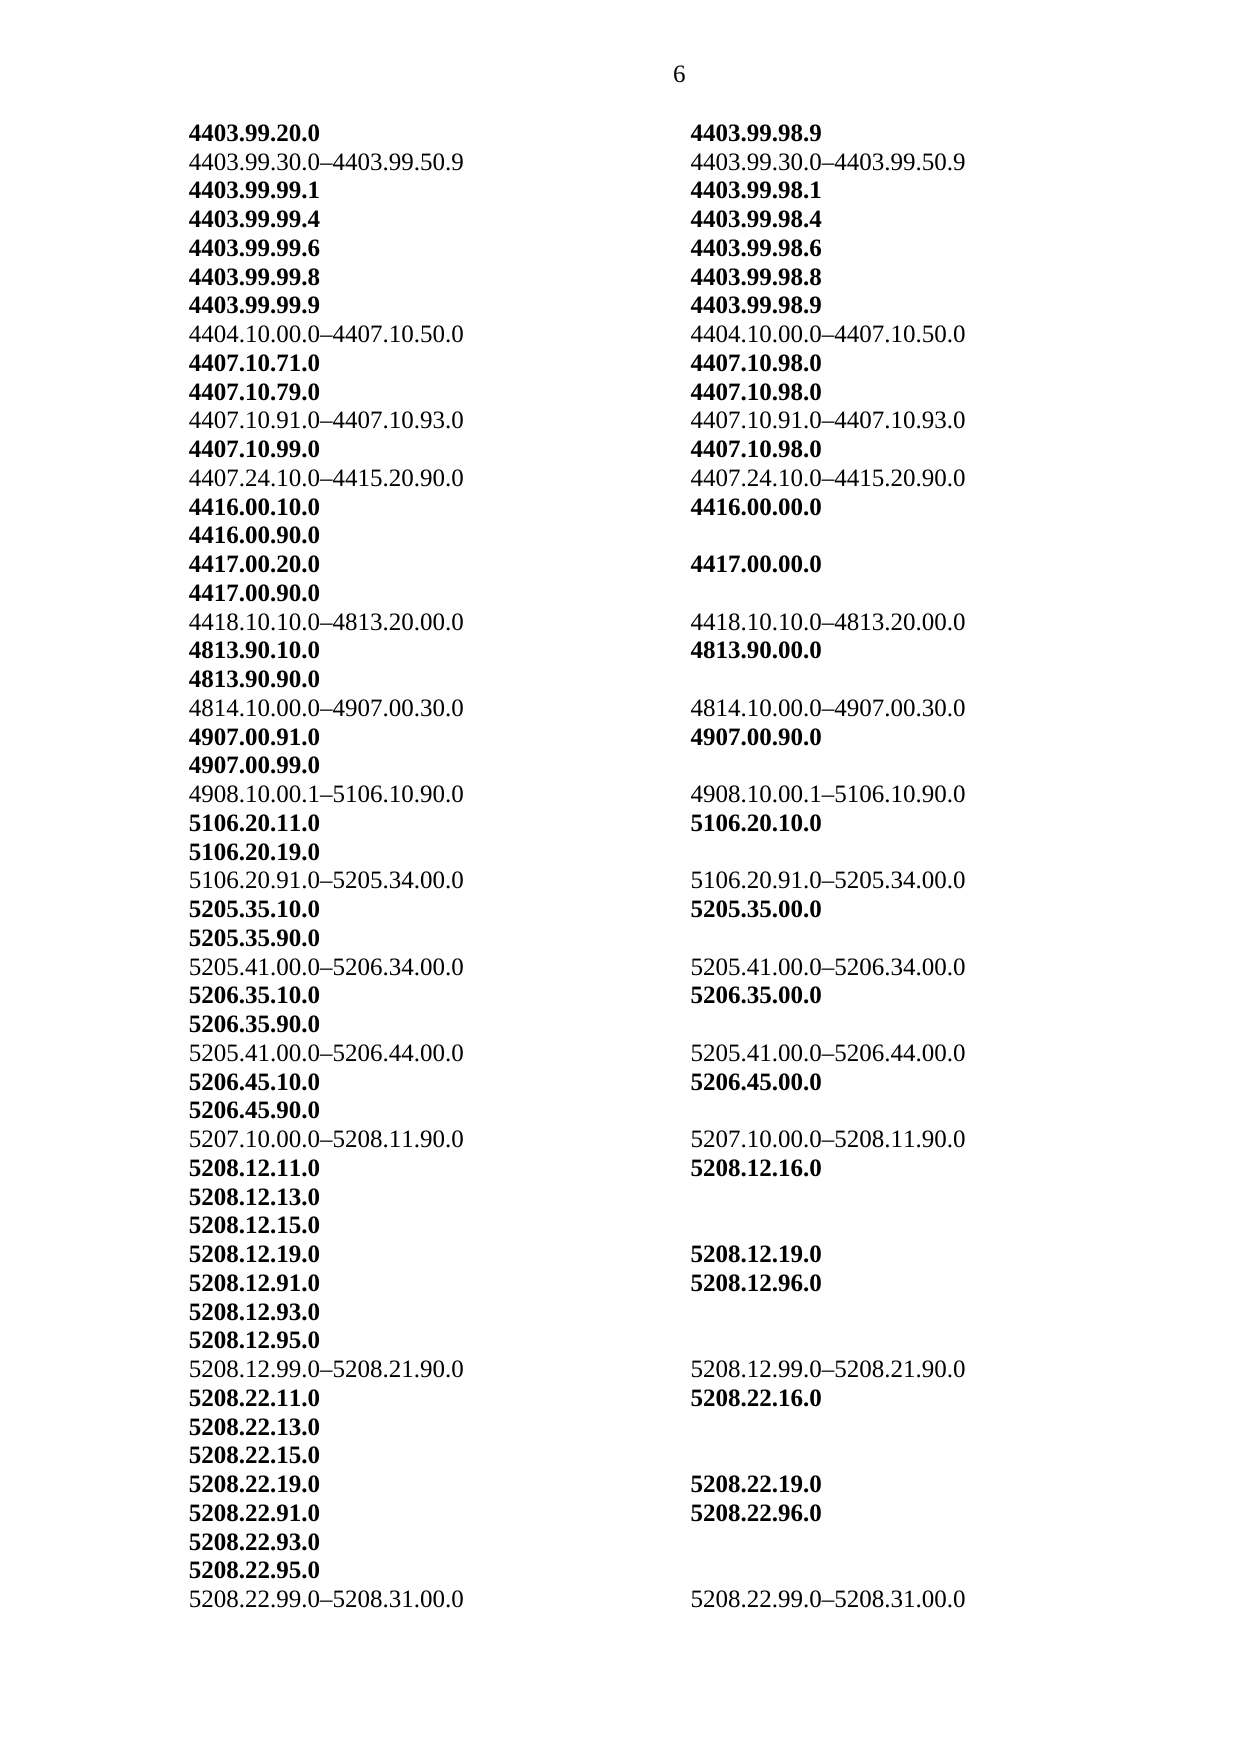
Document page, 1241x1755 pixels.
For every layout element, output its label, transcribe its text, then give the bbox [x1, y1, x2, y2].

table_cell 4403.99.98.8 [679, 262, 1181, 291]
table_cell [679, 578, 1181, 607]
table_cell 4403.99.99.4 [177, 204, 679, 233]
table_cell 4418.10.10.0–4813.20.00.0 [177, 607, 679, 636]
table_cell [679, 521, 1181, 549]
table_cell 5208.12.11.0 [177, 1153, 679, 1182]
table_cell 4403.99.99.8 [177, 262, 679, 291]
table_cell 4403.99.98.9 [679, 291, 1181, 319]
table_cell 4403.99.30.0–4403.99.50.9 [679, 147, 1181, 176]
table_cell 4416.00.90.0 [177, 521, 679, 549]
table_cell 5208.22.91.0 [177, 1498, 679, 1527]
table_cell 4404.10.00.0–4407.10.50.0 [679, 319, 1181, 348]
table_cell [679, 1527, 1181, 1556]
table_cell 5208.12.19.0 [177, 1239, 679, 1268]
table_cell 4407.10.98.0 [679, 434, 1181, 463]
table_cell 4407.10.98.0 [679, 377, 1181, 406]
table_cell [679, 1096, 1181, 1124]
table_cell 4403.99.98.4 [679, 204, 1181, 233]
table_cell 5208.22.93.0 [177, 1527, 679, 1556]
table_cell [679, 664, 1181, 693]
table_cell [679, 1556, 1181, 1584]
table_cell 4403.99.30.0–4403.99.50.9 [177, 147, 679, 176]
table_cell 5208.22.99.0–5208.31.00.0 [679, 1584, 1181, 1613]
table_cell 5206.45.10.0 [177, 1067, 679, 1096]
table_cell 5208.22.95.0 [177, 1556, 679, 1584]
table_cell 5208.12.93.0 [177, 1297, 679, 1326]
table_cell 4407.10.71.0 [177, 348, 679, 377]
table_cell 4407.10.79.0 [177, 377, 679, 406]
table_cell [679, 837, 1181, 866]
table_cell 5106.20.10.0 [679, 808, 1181, 837]
table_cell 4813.90.90.0 [177, 664, 679, 693]
table_cell 5206.35.00.0 [679, 981, 1181, 1009]
table_cell 5208.12.15.0 [177, 1211, 679, 1239]
table_cell 4403.99.99.1 [177, 176, 679, 204]
table_cell 4417.00.20.0 [177, 549, 679, 578]
table_cell [679, 1182, 1181, 1211]
table_cell 5206.45.90.0 [177, 1096, 679, 1124]
table_cell 5206.45.00.0 [679, 1067, 1181, 1096]
table_cell 5208.22.19.0 [177, 1469, 679, 1498]
table_cell 5208.22.99.0–5208.31.00.0 [177, 1584, 679, 1613]
table_cell 5208.12.99.0–5208.21.90.0 [177, 1354, 679, 1383]
table_cell 5205.41.00.0–5206.34.00.0 [679, 952, 1181, 981]
table_cell 4417.00.90.0 [177, 578, 679, 607]
table_cell 4407.10.91.0–4407.10.93.0 [679, 406, 1181, 434]
table_cell 4907.00.91.0 [177, 722, 679, 751]
table_cell 4813.90.00.0 [679, 636, 1181, 664]
table_cell 4814.10.00.0–4907.00.30.0 [177, 693, 679, 722]
table_cell 5208.12.95.0 [177, 1326, 679, 1354]
table_cell 5205.35.10.0 [177, 894, 679, 923]
table_cell 5106.20.91.0–5205.34.00.0 [177, 866, 679, 894]
table_cell 4407.24.10.0–4415.20.90.0 [177, 463, 679, 492]
table_cell 4403.99.98.6 [679, 233, 1181, 262]
table_cell 5106.20.11.0 [177, 808, 679, 837]
table_cell 4907.00.90.0 [679, 722, 1181, 751]
table_cell 4907.00.99.0 [177, 751, 679, 779]
table_cell 4416.00.00.0 [679, 492, 1181, 521]
table_cell [679, 1326, 1181, 1354]
table_cell [679, 1297, 1181, 1326]
table_cell 4908.10.00.1–5106.10.90.0 [679, 779, 1181, 808]
table_cell 5206.35.90.0 [177, 1009, 679, 1038]
table_cell 5205.35.00.0 [679, 894, 1181, 923]
table_cell 4416.00.10.0 [177, 492, 679, 521]
table_cell 4403.99.99.9 [177, 291, 679, 319]
table_cell 4407.10.99.0 [177, 434, 679, 463]
table_cell 4404.10.00.0–4407.10.50.0 [177, 319, 679, 348]
table_cell 5208.12.13.0 [177, 1182, 679, 1211]
table_cell [679, 1211, 1181, 1239]
table_cell 5208.22.15.0 [177, 1441, 679, 1469]
table_cell 5207.10.00.0–5208.11.90.0 [177, 1124, 679, 1153]
table_cell 5208.12.19.0 [679, 1239, 1181, 1268]
table_cell 5205.41.00.0–5206.44.00.0 [679, 1038, 1181, 1067]
table_cell [679, 751, 1181, 779]
table_cell 4407.10.91.0–4407.10.93.0 [177, 406, 679, 434]
table_cell 5208.22.16.0 [679, 1383, 1181, 1412]
table_cell 5106.20.91.0–5205.34.00.0 [679, 866, 1181, 894]
table_cell 5208.12.99.0–5208.21.90.0 [679, 1354, 1181, 1383]
table_cell 5208.22.13.0 [177, 1412, 679, 1441]
table_cell 4417.00.00.0 [679, 549, 1181, 578]
table_cell [679, 1009, 1181, 1038]
table_cell 4908.10.00.1–5106.10.90.0 [177, 779, 679, 808]
table_cell 5206.35.10.0 [177, 981, 679, 1009]
table_cell [679, 1412, 1181, 1441]
table_cell 4407.10.98.0 [679, 348, 1181, 377]
table_cell 4407.24.10.0–4415.20.90.0 [679, 463, 1181, 492]
table_cell 5208.12.16.0 [679, 1153, 1181, 1182]
table_cell [679, 1441, 1181, 1469]
table_cell 5208.12.91.0 [177, 1268, 679, 1297]
table_cell 5205.35.90.0 [177, 923, 679, 952]
table_cell 5208.12.96.0 [679, 1268, 1181, 1297]
table_cell 4403.99.98.1 [679, 176, 1181, 204]
table_cell 5208.22.19.0 [679, 1469, 1181, 1498]
table_cell 4813.90.10.0 [177, 636, 679, 664]
table_cell 4814.10.00.0–4907.00.30.0 [679, 693, 1181, 722]
table_cell 5205.41.00.0–5206.34.00.0 [177, 952, 679, 981]
table_cell [679, 923, 1181, 952]
table_cell 4403.99.98.9 [679, 118, 1181, 147]
table_cell 5208.22.11.0 [177, 1383, 679, 1412]
table_cell 5207.10.00.0–5208.11.90.0 [679, 1124, 1181, 1153]
table_cell 5208.22.96.0 [679, 1498, 1181, 1527]
table_cell 4418.10.10.0–4813.20.00.0 [679, 607, 1181, 636]
table_cell 5106.20.19.0 [177, 837, 679, 866]
table_cell 5205.41.00.0–5206.44.00.0 [177, 1038, 679, 1067]
table_cell 4403.99.99.6 [177, 233, 679, 262]
table_cell 4403.99.20.0 [177, 118, 679, 147]
